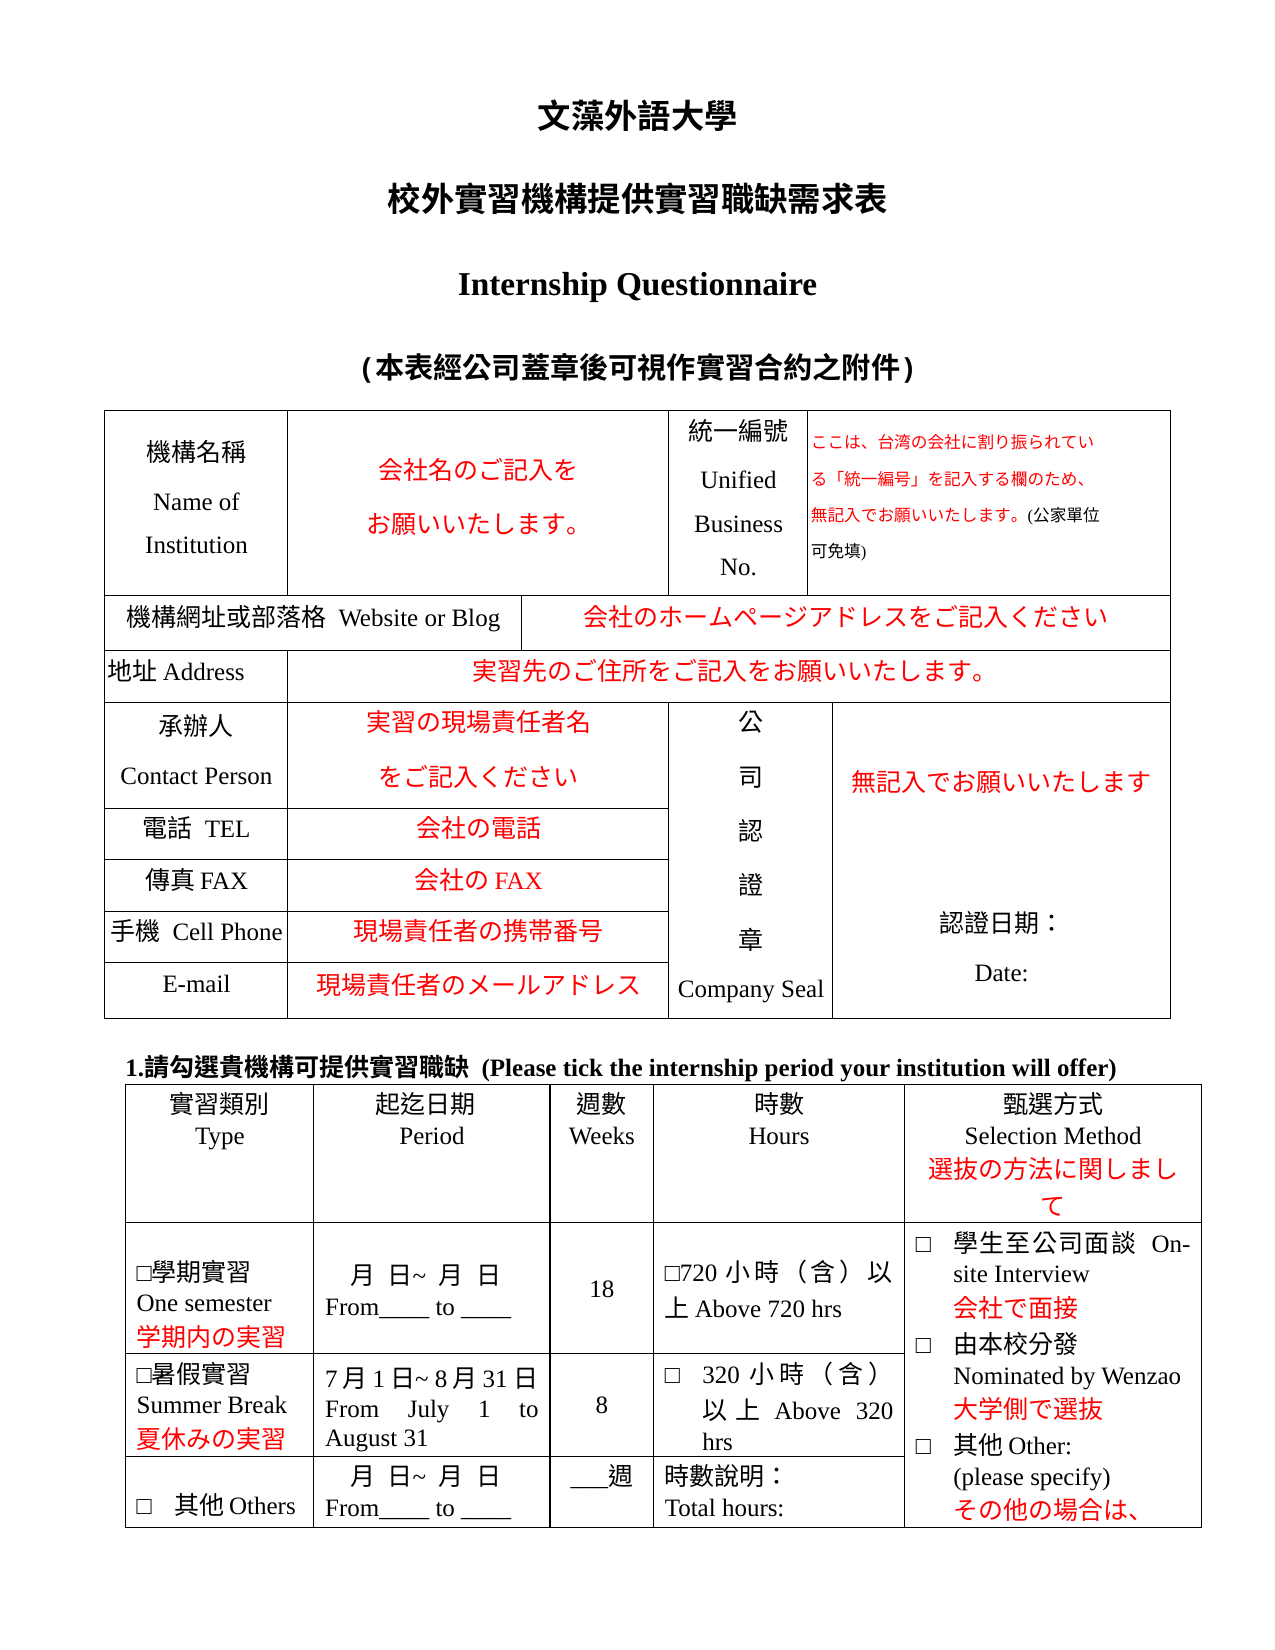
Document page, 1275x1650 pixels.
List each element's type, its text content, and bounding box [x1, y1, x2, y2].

table_cell 承辦人 Contact Person [105, 703, 287, 808]
table_cell 18 [551, 1223, 653, 1353]
table_header ここは、台湾の会社に割り振られている「統一編号」を記入する欄のため、無記入でお願いいたします。(公家單位可免填) [808, 411, 1170, 595]
table_cell 会社のホームページアドレスをご記入ください [522, 596, 1170, 650]
table_cell 地址Address [105, 651, 287, 702]
table_cell 実習先のご住所をご記入をお願いいたします。 [288, 651, 1170, 702]
table_cell 月 日~ 月 日 From____ to ____ [314, 1457, 549, 1527]
table_cell ___週 [551, 1457, 653, 1527]
table_cell 会社の電話 [288, 809, 668, 859]
table_cell 月 日~ 月 日 From____ to ____ [314, 1223, 549, 1353]
table_cell 時數說明： Total hours: [654, 1457, 904, 1527]
table_cell 機構網址或部落格 Website or Blog [105, 596, 521, 650]
table_cell 現場責任者のメールアドレス [288, 963, 668, 1018]
table_header 週數Weeks [551, 1085, 653, 1222]
text (本表經公司蓋章後可視作實習合約之附件) [125, 352, 1150, 385]
table_cell 手機 Cell Phone [105, 912, 287, 962]
table_cell 其他Others (please specify) [126, 1457, 313, 1527]
table_header 起迄日期 Period [314, 1085, 549, 1222]
table_cell 傳真FAX [105, 860, 287, 911]
table_cell 無記入でお願いいたします 認證日期： Date: [833, 703, 1170, 1018]
table_cell 學生至公司面談 On-site Interview 会社で面接 由本校分發 Nominated by Wenzao 大学側で選抜 其他Other: (please specify) その他の場合は、 [905, 1223, 1201, 1527]
table_cell 320小時（含）以上Above 320 hrs [654, 1354, 904, 1456]
table_cell 電話 TEL [105, 809, 287, 859]
table_cell 現場責任者の携帯番号 [288, 912, 668, 962]
table_header 甄選方式 Selection Method 選抜の方法に関しまして [905, 1085, 1201, 1222]
table_cell 8 [551, 1354, 653, 1456]
table_header 統一編號 Unified Business No. [669, 411, 807, 595]
table_header 会社名のご記入を お願いいたします。 [288, 411, 668, 595]
table_cell 公 司 認 證 章 Company Seal [669, 703, 832, 1018]
table_cell □學期實習 One semester 学期内の実習 [126, 1223, 313, 1353]
table_cell □暑假實習 Summer Break 夏休みの実習 [126, 1354, 313, 1456]
table_cell 7月1日~ 8月31 日 From July 1 to August 31 [314, 1354, 549, 1456]
table_header 實習類別 Type [126, 1085, 313, 1222]
table_cell E-mail [105, 963, 287, 1018]
text 校外實習機構提供實習職缺需求表 [125, 185, 1150, 218]
table_cell □720小時（含）以上Above 720 hrs [654, 1223, 904, 1353]
text Internship Questionnaire [125, 268, 1150, 302]
table_header 時數 Hours [654, 1085, 904, 1222]
table_header 機構名稱 Name of Institution [105, 411, 287, 595]
text 文藻外語大學 [125, 102, 1150, 135]
table_cell 実習の現場責任者名 をご記入ください [288, 703, 668, 808]
table_cell 会社のFAX [288, 860, 668, 911]
list 請勾選貴機構可提供實習職缺 (Please tick the internship period your institution will offer) [125, 1047, 1150, 1084]
